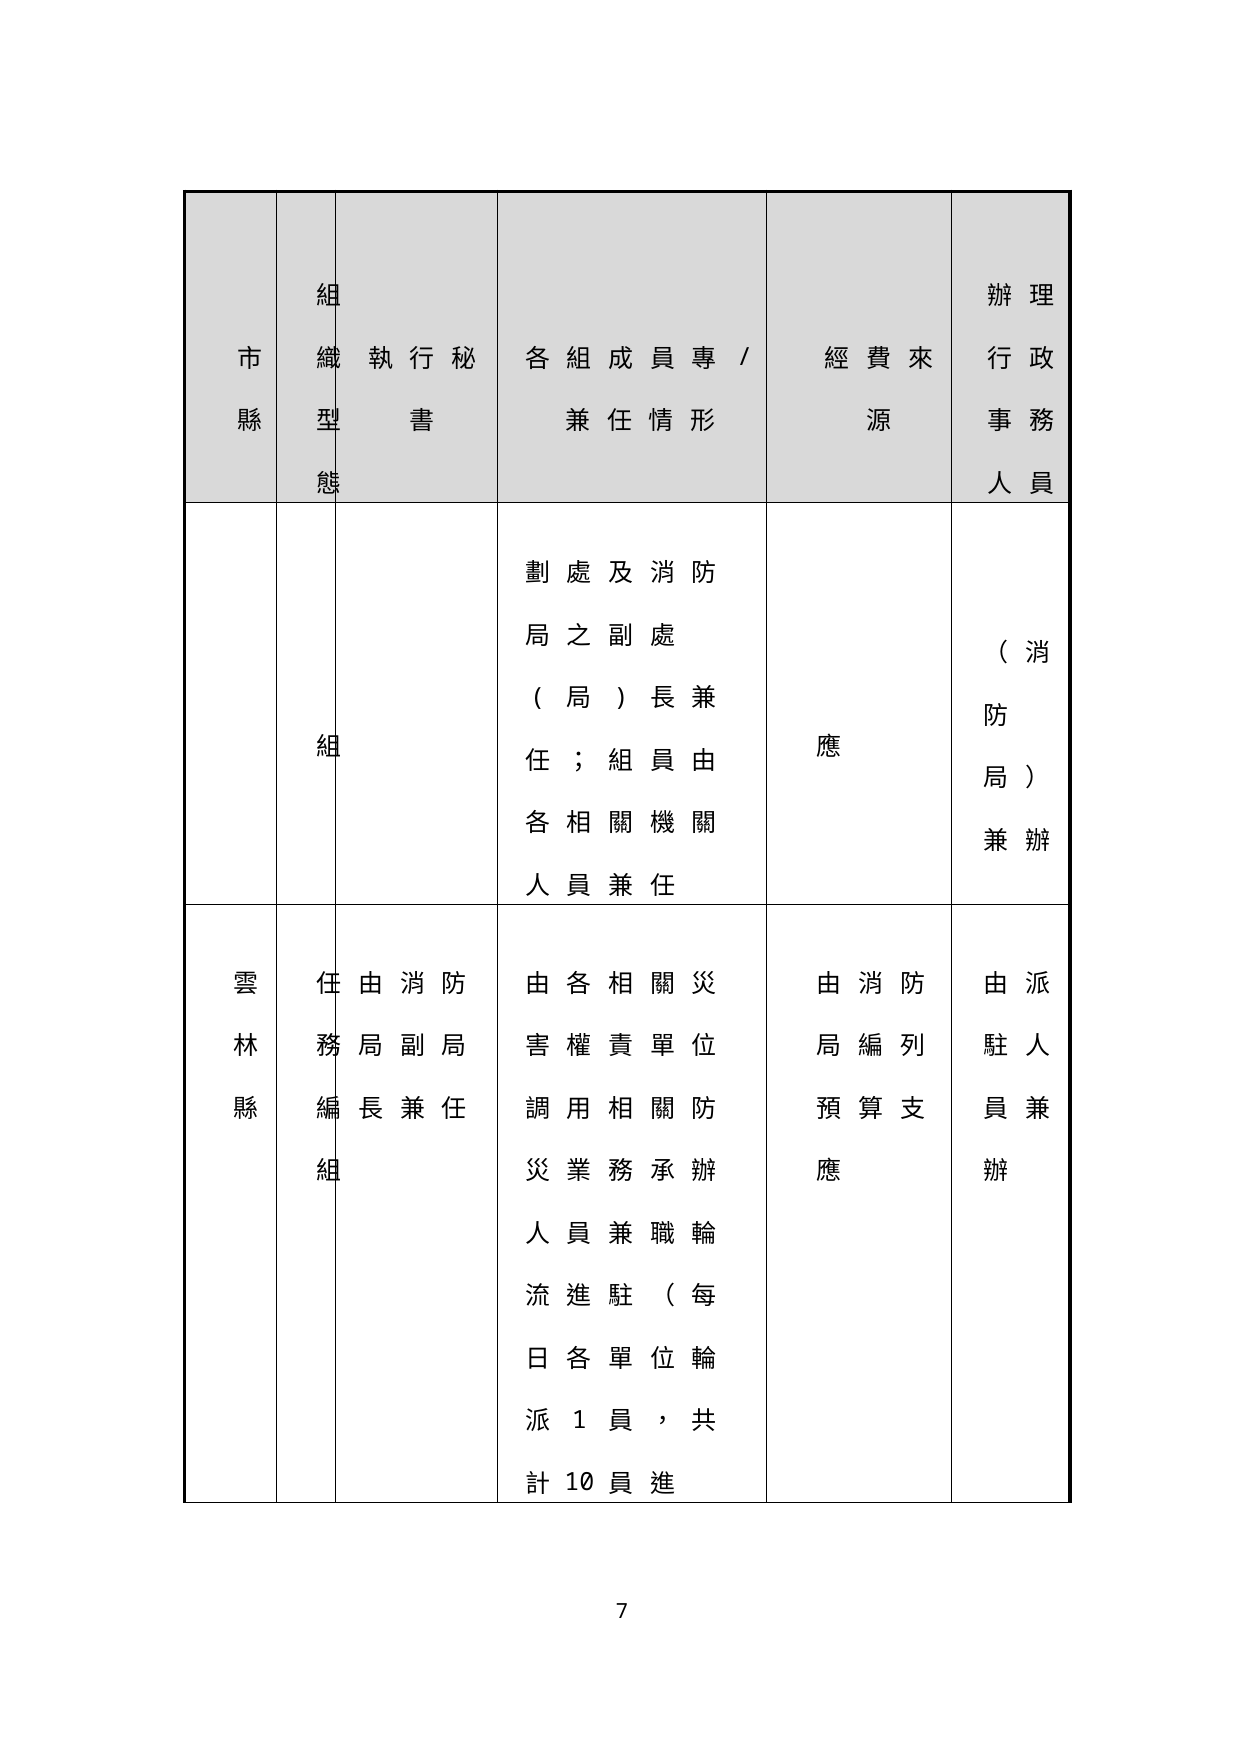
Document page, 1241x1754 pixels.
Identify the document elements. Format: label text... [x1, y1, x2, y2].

table_cell 由消防局編列預算支應 [767, 905, 951, 1502]
table_header 各組成員專/兼任情形 [498, 193, 766, 502]
table_cell 由各相關災害權責單位調用相關防災業務承辦人員兼職輪流進駐（每日各單位輪派1員，共計10員進 [498, 905, 766, 1502]
table_cell 任務編組 [277, 905, 335, 1502]
table_cell 雲林縣 [186, 905, 276, 1502]
table_cell [186, 503, 276, 904]
table_cell （消防局）兼辦 [952, 503, 1068, 904]
table_header 組織型態 [277, 193, 335, 502]
table_cell 應 [767, 503, 951, 904]
table_cell 由消防局局長兼任 [336, 503, 497, 904]
table_header 執行秘書 [336, 193, 497, 502]
table_cell 由派駐人員兼辦 [952, 905, 1068, 1502]
table_header 市縣 [186, 193, 276, 502]
table_header 辦理行政事務人員 [952, 193, 1068, 502]
table_cell 任務編組 [277, 503, 335, 904]
table_cell 由消防局副局長兼任 [336, 905, 497, 1502]
table_cell 劃處及消防局之副處(局)長兼任；組員由各相關機關人員兼任 [498, 503, 766, 904]
table_header 經費來源 [767, 193, 951, 502]
